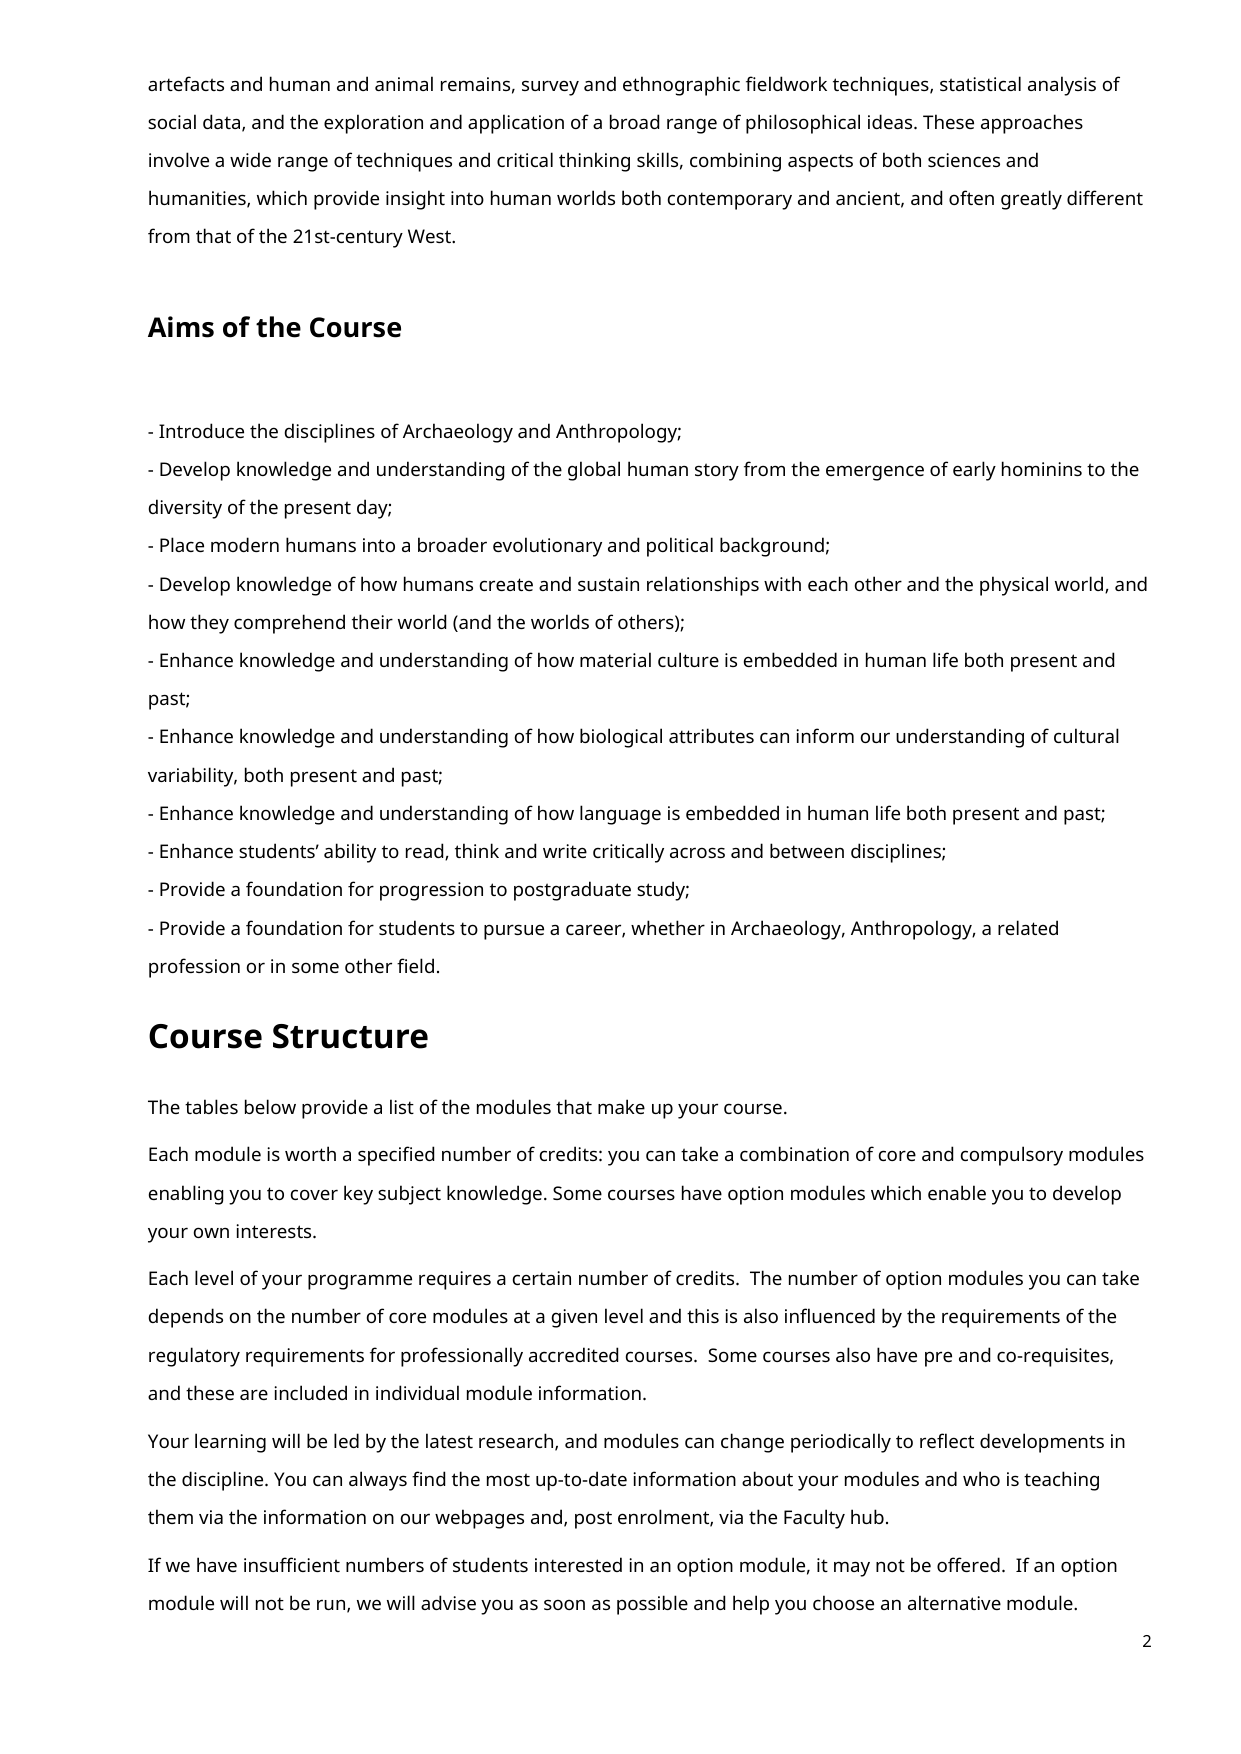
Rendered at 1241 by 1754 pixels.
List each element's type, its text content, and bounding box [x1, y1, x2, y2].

subtitle Course Structure [148, 1013, 1152, 1059]
subtitle Aims of the Course [148, 309, 1152, 346]
text - Introduce the disciplines of Archaeology and Anthropology; - Develop knowledge and understanding of the global human story from the emergence of early hominins to the diversity of the present day; - Place modern humans into a broader evolutionary and political background; - Develop knowledge of how humans create and sustain relationships with each other and the physical world, and how they comprehend their world (and the worlds of others); - Enhance knowledge and understanding of how material culture is embedded in human life both present and past; - Enhance knowledge and understanding of how biological attributes can inform our understanding of cultural variability, both present and past; - Enhance knowledge and understanding of how language is embedded in human life both present and past; - Enhance students’ ability to read, think and write critically across and between disciplines; - Provide a foundation for progression to postgraduate study; - Provide a foundation for students to pursue a career, whether in Archaeology, Anthropology, a related profession or in some other field. [148, 418, 1152, 979]
text Your learning will be led by the latest research, and modules can change periodically to reflect developments in the discipline. You can always find the most up-to-date information about your modules and who is teaching them via the information on our webpages and, post enrolment, via the Faculty hub. [148, 1428, 1152, 1530]
text Each level of your programme requires a certain number of credits. The number of option modules you can take depends on the number of core modules at a given level and this is also influenced by the requirements of the regulatory requirements for professionally accredited courses. Some courses also have pre and co-requisites, and these are included in individual module information. [148, 1266, 1152, 1406]
text artefacts and human and animal remains, survey and ethnographic fieldwork techniques, statistical analysis of social data, and the exploration and application of a broad range of philosophical ideas. These approaches involve a wide range of techniques and critical thinking skills, combining aspects of both sciences and humanities, which provide insight into human worlds both contemporary and ancient, and often greatly different from that of the 21st-century West. [148, 71, 1145, 249]
text Each module is worth a specified number of credits: you can take a combination of core and compulsory modules enabling you to cover key subject knowledge. Some courses have option modules which enable you to develop your own interests. [148, 1142, 1152, 1243]
text If we have insufficient numbers of students interested in an option module, it may not be offered. If an option module will not be run, we will advise you as soon as possible and help you choose an alternative module. [148, 1552, 1152, 1616]
text The tables below provide a list of the modules that make up your course. [148, 1094, 1152, 1119]
